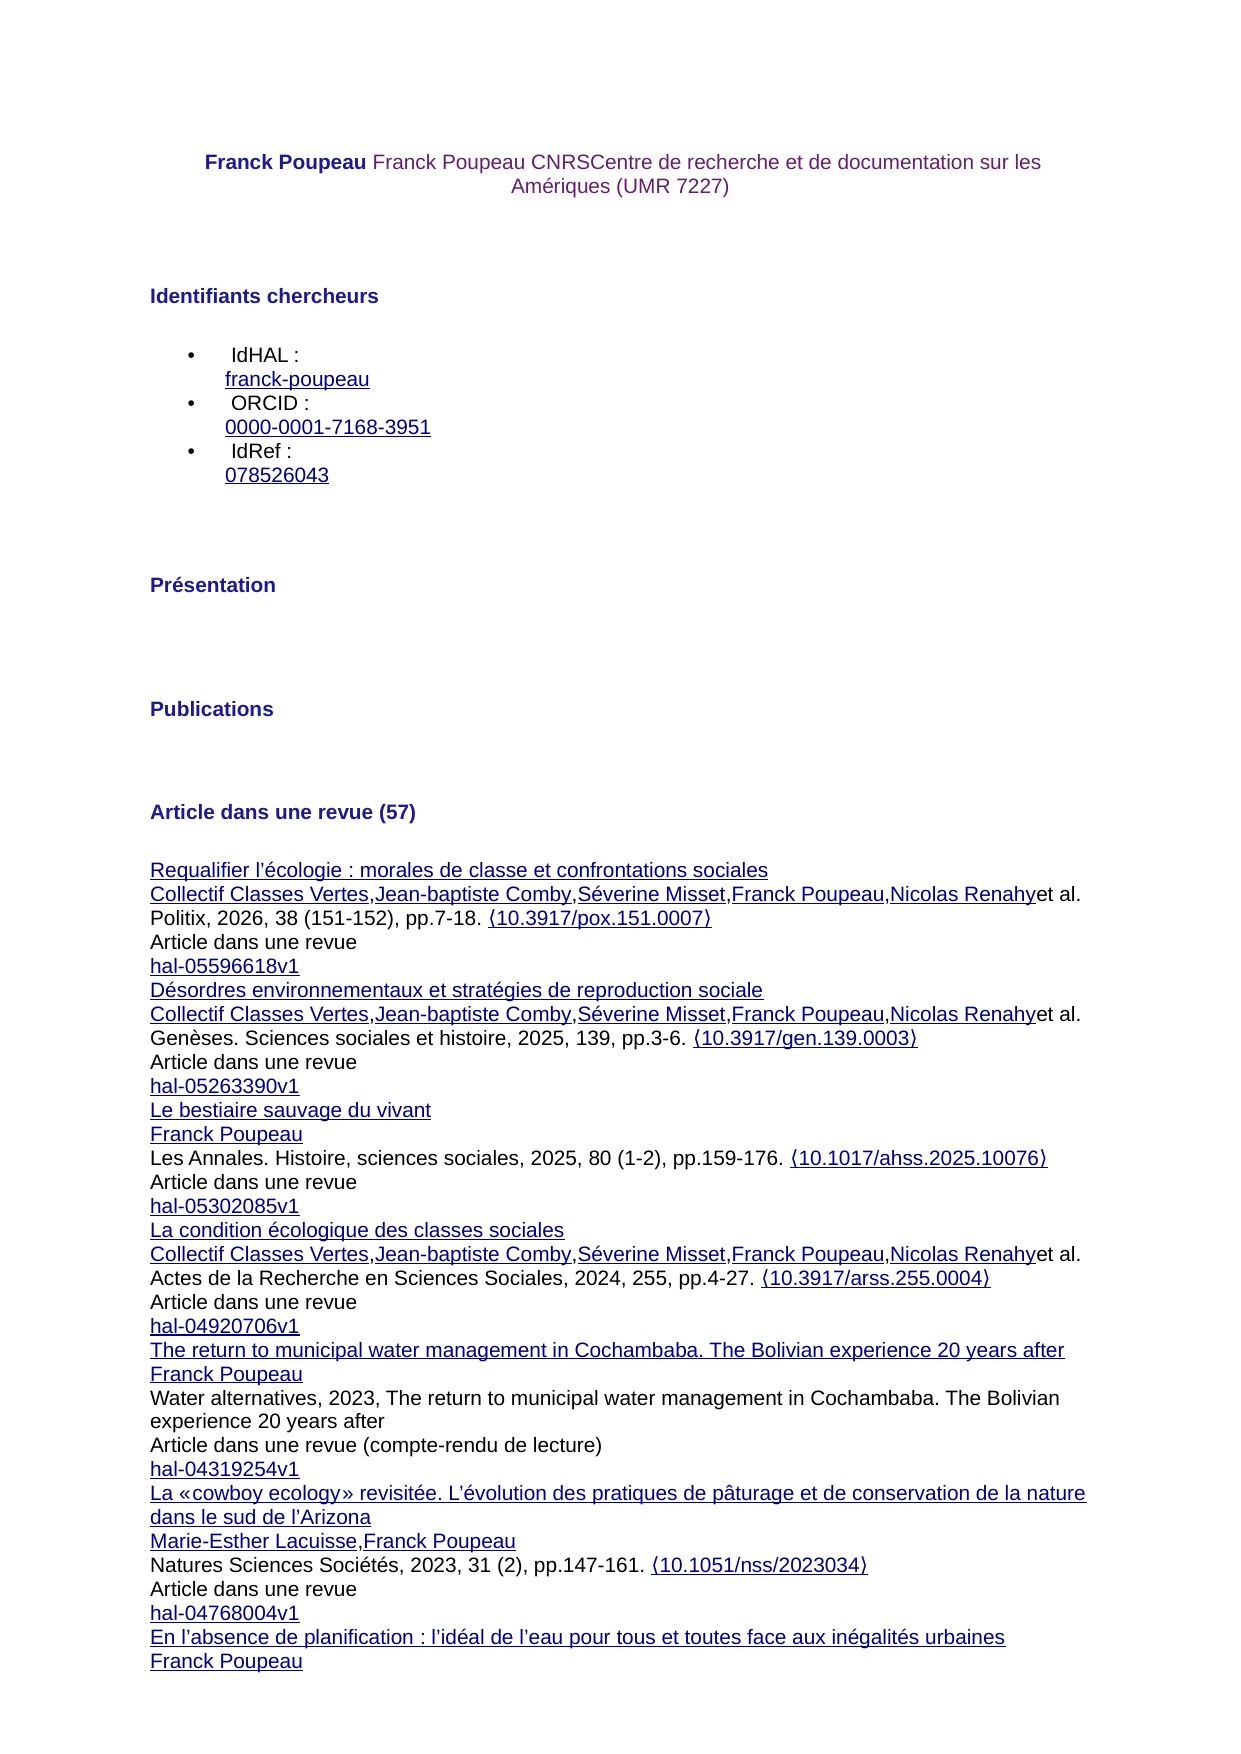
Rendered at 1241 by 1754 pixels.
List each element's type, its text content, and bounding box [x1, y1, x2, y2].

table_cell La « cowboy ecology » revisitée. L’évolution des pratiques de pâturage et de conservation de la nature dans le sud de l’Arizona Marie-Esther Lacuisse,Franck Poupeau Natures Sciences Sociétés, 2023, 31 (2), pp.147-161. ⟨10.1051/nss/2023034⟩ Article dans une revue hal-04768004v1 [150, 1481, 1090, 1625]
table_cell Le bestiaire sauvage du vivant Franck Poupeau Les Annales. Histoire, sciences sociales, 2025, 80 (1-2), pp.159-176. ⟨10.1017/ahss.2025.10076⟩ Article dans une revue hal-05302085v1 [150, 1098, 1090, 1218]
table_cell En l’absence de planification : l’idéal de l’eau pour tous et toutes face aux inégalités urbaines Franck Poupeau [150, 1625, 1090, 1673]
list franck-poupeau [187, 367, 1090, 391]
subtitle Publications [150, 697, 1090, 721]
list ORCID : [187, 391, 1090, 414]
list 0000-0001-7168-3951 [187, 414, 1090, 438]
subtitle Identifiants chercheurs [150, 284, 1090, 308]
list IdHAL : [187, 343, 1090, 367]
subtitle Franck Poupeau Franck Poupeau CNRSCentre de recherche et de documentation sur les Amériques (UMR 7227) [150, 150, 1090, 198]
table_header Requalifier l’écologie : morales de classe et confrontations sociales Collectif Classes Vertes,Jean-baptiste Comby,Séverine Misset,Franck Poupeau,Nicolas Renahyet al. Politix, 2026, 38 (151-152), pp.7-18. ⟨10.3917/pox.151.0007⟩ Article dans une revue hal-05596618v1 [150, 858, 1090, 978]
list IdRef : [187, 438, 1090, 462]
subtitle Présentation [150, 573, 1090, 597]
table_cell The return to municipal water management in Cochambaba. The Bolivian experience 20 years after Franck Poupeau Water alternatives, 2023, The return to municipal water management in Cochambaba. The Bolivian experience 20 years after Article dans une revue (compte-rendu de lecture) hal-04319254v1 [150, 1338, 1090, 1481]
table_cell La condition écologique des classes sociales Collectif Classes Vertes,Jean-baptiste Comby,Séverine Misset,Franck Poupeau,Nicolas Renahyet al. Actes de la Recherche en Sciences Sociales, 2024, 255, pp.4-27. ⟨10.3917/arss.255.0004⟩ Article dans une revue hal-04920706v1 [150, 1218, 1090, 1337]
list 078526043 [187, 462, 1090, 486]
subtitle Article dans une revue (57) [150, 800, 1090, 824]
table_cell Désordres environnementaux et stratégies de reproduction sociale Collectif Classes Vertes,Jean-baptiste Comby,Séverine Misset,Franck Poupeau,Nicolas Renahyet al. Genèses. Sciences sociales et histoire, 2025, 139, pp.3-6. ⟨10.3917/gen.139.0003⟩ Article dans une revue hal-05263390v1 [150, 978, 1090, 1098]
